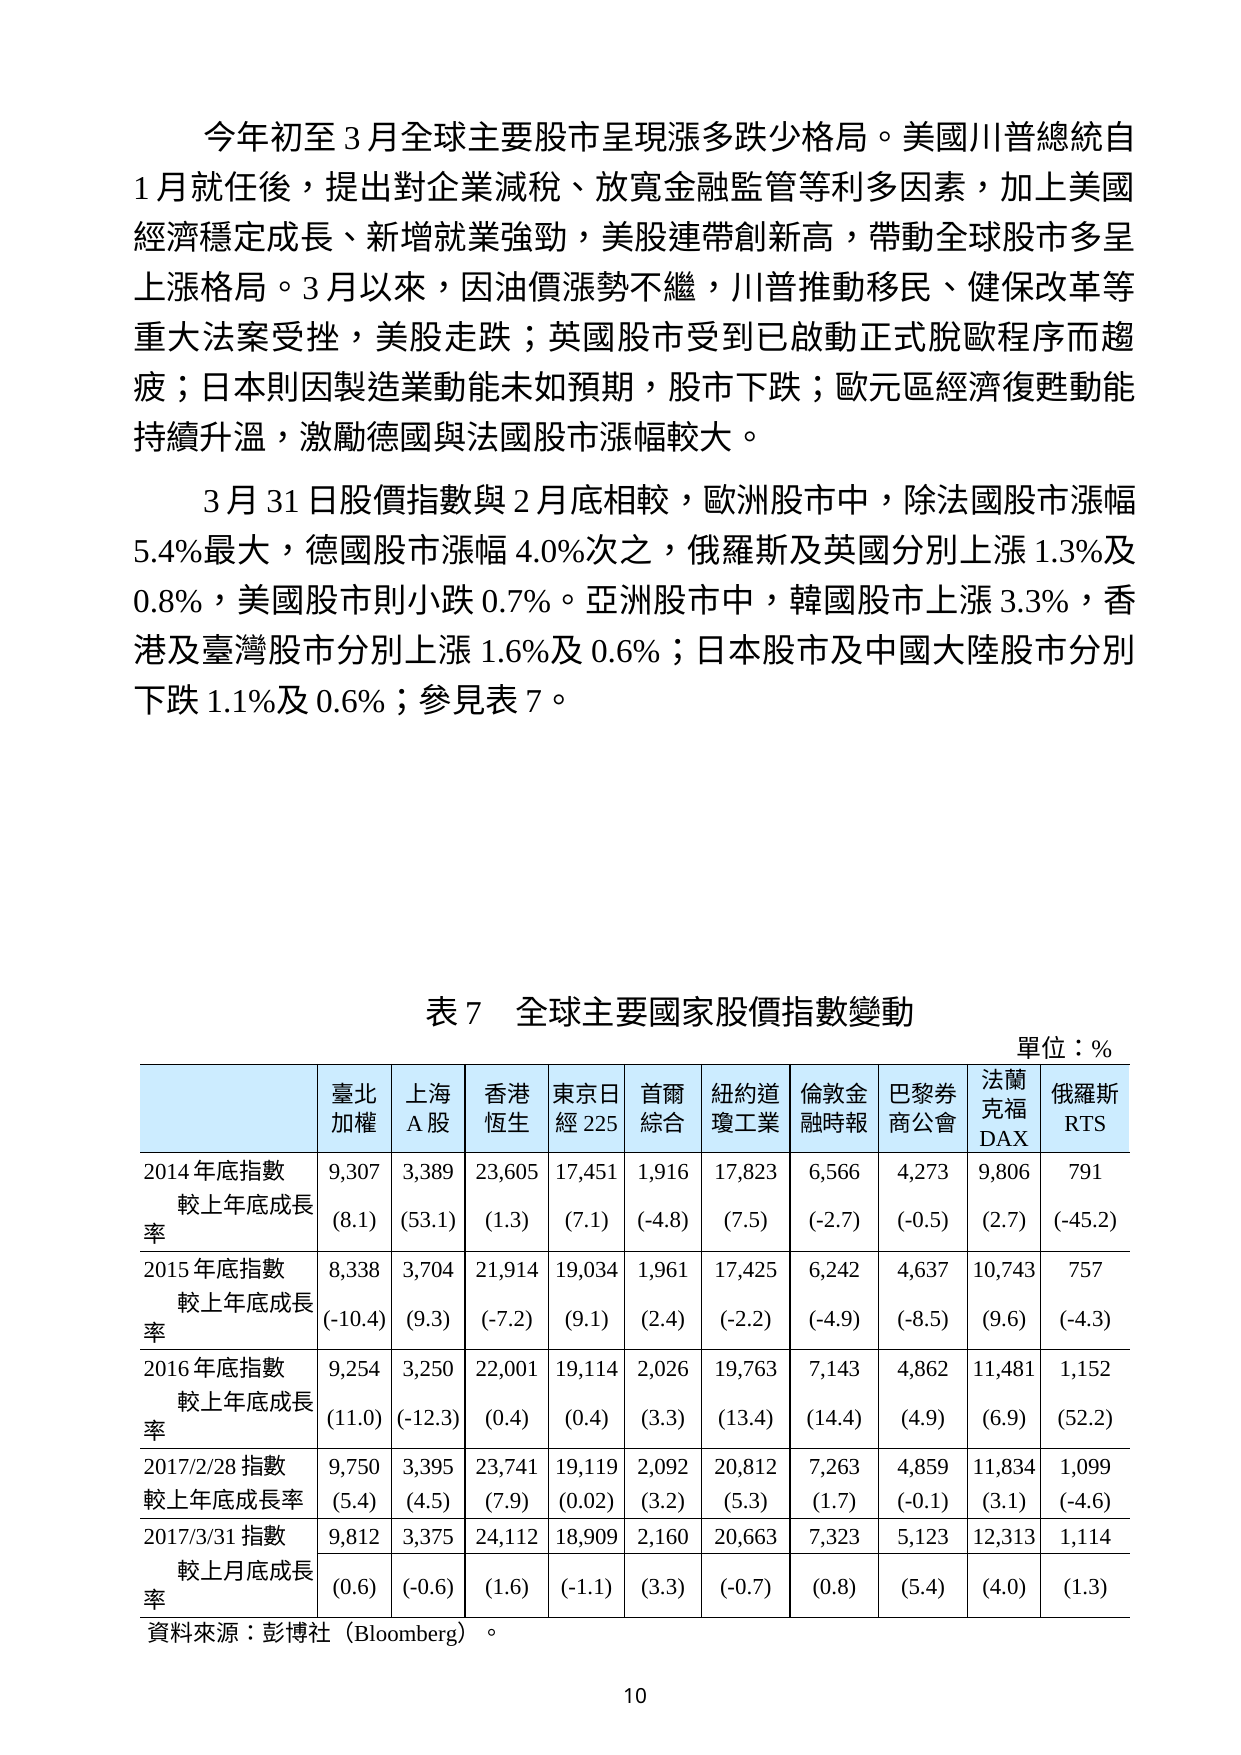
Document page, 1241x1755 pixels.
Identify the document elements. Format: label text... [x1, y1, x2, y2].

table_cell 7,143 [791, 1350, 878, 1384]
table_cell (-8.5) [879, 1286, 967, 1349]
table_cell 22,001 [466, 1350, 548, 1384]
table_cell (2.4) [625, 1286, 701, 1349]
table_cell 20,663 [702, 1519, 789, 1553]
table_cell (-0.1) [879, 1483, 967, 1517]
table_cell (-0.7) [702, 1554, 789, 1617]
table_cell 1,961 [625, 1252, 701, 1286]
table_cell 7,263 [791, 1449, 878, 1483]
table_cell (-2.7) [791, 1188, 878, 1251]
table_header 首爾 綜合 [625, 1065, 701, 1152]
table_cell (0.02) [549, 1483, 624, 1517]
table_header 香港 恆生 [466, 1065, 548, 1152]
table_cell 18,909 [549, 1519, 624, 1553]
table_cell (-1.1) [549, 1554, 624, 1617]
table_cell (8.1) [318, 1188, 391, 1251]
table_cell 17,823 [702, 1153, 789, 1187]
text 單位：% [133, 1034, 1112, 1064]
table_cell 23,605 [466, 1153, 548, 1187]
table_cell (0.6) [318, 1554, 391, 1617]
table_cell 9,812 [318, 1519, 391, 1553]
table_cell 9,254 [318, 1350, 391, 1384]
table_cell (5.4) [879, 1554, 967, 1617]
table_cell 2017/2/28指數 [140, 1449, 317, 1483]
table_cell 2014年底指數 [140, 1153, 317, 1187]
table_cell (1.3) [1041, 1554, 1129, 1617]
table_cell 11,481 [968, 1350, 1040, 1384]
table_cell 9,307 [318, 1153, 391, 1187]
text 3月31日股價指數與2月底相較，歐洲股市中，除法國股市漲幅5.4%最大，德國股市漲幅4.0%次之，俄羅斯及英國分別上漲1.3%及0.8%，美國股市則小跌0.7%。亞洲股市中，韓國股市上漲3.3%，香港及臺灣股市分別上漲1.6%及0.6%；日本股市及中國大陸股市分別下跌1.1%及0.6%；參見表7。 [133, 472, 1137, 722]
table_cell 較上年底成長率 [140, 1483, 317, 1517]
table_cell (4.9) [879, 1385, 967, 1448]
table_cell 1,114 [1041, 1519, 1129, 1553]
table_cell 2,092 [625, 1449, 701, 1483]
table_cell (-0.6) [392, 1554, 464, 1617]
table_cell (1.6) [466, 1554, 548, 1617]
table_cell (1.3) [466, 1188, 548, 1251]
list 資料來源：彭博社（Bloomberg）。 [148, 1618, 1137, 1647]
table_cell 19,119 [549, 1449, 624, 1483]
table_cell 9,806 [968, 1153, 1040, 1187]
table_cell (9.1) [549, 1286, 624, 1349]
table_cell (9.6) [968, 1286, 1040, 1349]
table_header [140, 1065, 317, 1152]
table_cell (-2.2) [702, 1286, 789, 1349]
table_cell (-7.2) [466, 1286, 548, 1349]
table_cell (2.7) [968, 1188, 1040, 1251]
table_header 上海 A股 [392, 1065, 464, 1152]
table_cell (6.9) [968, 1385, 1040, 1448]
table_cell (-10.4) [318, 1286, 391, 1349]
table_header 臺北 加權 [318, 1065, 391, 1152]
table_cell 3,250 [392, 1350, 464, 1384]
table_cell (3.3) [625, 1554, 701, 1617]
table_cell (3.1) [968, 1483, 1040, 1517]
table_cell 757 [1041, 1252, 1129, 1286]
table_cell (7.1) [549, 1188, 624, 1251]
table_cell 4,859 [879, 1449, 967, 1483]
table_cell (4.0) [968, 1554, 1040, 1617]
table_cell (-4.8) [625, 1188, 701, 1251]
table_cell (-4.3) [1041, 1286, 1129, 1349]
table_cell 19,034 [549, 1252, 624, 1286]
table_header 俄羅斯RTS [1041, 1065, 1129, 1152]
table_cell 3,375 [392, 1519, 464, 1553]
table_cell (14.4) [791, 1385, 878, 1448]
table_cell (5.4) [318, 1483, 391, 1517]
table_cell 2,160 [625, 1519, 701, 1553]
table_cell 4,273 [879, 1153, 967, 1187]
table_cell (0.4) [549, 1385, 624, 1448]
table_cell (4.5) [392, 1483, 464, 1517]
table_cell 17,451 [549, 1153, 624, 1187]
table_cell (1.7) [791, 1483, 878, 1517]
table_cell (53.1) [392, 1188, 464, 1251]
table_cell 5,123 [879, 1519, 967, 1553]
table_cell (52.2) [1041, 1385, 1129, 1448]
table_cell 8,338 [318, 1252, 391, 1286]
table_cell (7.9) [466, 1483, 548, 1517]
table_cell (-0.5) [879, 1188, 967, 1251]
table_cell 2016年底指數 [140, 1350, 317, 1384]
table_cell (-4.9) [791, 1286, 878, 1349]
text 今年初至3月全球主要股市呈現漲多跌少格局。美國川普總統自1月就任後，提出對企業減稅、放寬金融監管等利多因素，加上美國經濟穩定成長、新增就業強勁，美股連帶創新高，帶動全球股市多呈上漲格局。3月以來，因油價漲勢不繼，川普推動移民、健保改革等重大法案受挫，美股走跌；英國股市受到已啟動正式脫歐程序而趨疲；日本則因製造業動能未如預期，股市下跌；歐元區經濟復甦動能持續升溫，激勵德國與法國股市漲幅較大。 [133, 109, 1137, 459]
table_cell 20,812 [702, 1449, 789, 1483]
table_cell 7,323 [791, 1519, 878, 1553]
table_cell 21,914 [466, 1252, 548, 1286]
table_cell (0.4) [466, 1385, 548, 1448]
table_cell (13.4) [702, 1385, 789, 1448]
table_cell 11,834 [968, 1449, 1040, 1483]
table_header 紐約道瓊工業 [702, 1065, 789, 1152]
table_cell 2015年底指數 [140, 1252, 317, 1286]
table_cell 1,916 [625, 1153, 701, 1187]
table_cell 19,114 [549, 1350, 624, 1384]
table_cell 4,862 [879, 1350, 967, 1384]
table_cell (-12.3) [392, 1385, 464, 1448]
table_header 巴黎券商公會 [879, 1065, 967, 1152]
table_cell (0.8) [791, 1554, 878, 1617]
table_cell 3,395 [392, 1449, 464, 1483]
table_cell 23,741 [466, 1449, 548, 1483]
table_cell (3.3) [625, 1385, 701, 1448]
table_cell (5.3) [702, 1483, 789, 1517]
table_cell (11.0) [318, 1385, 391, 1448]
table_cell 較上年底成長率 [140, 1385, 317, 1448]
table_cell (-4.6) [1041, 1483, 1129, 1517]
table_header 倫敦金融時報 [791, 1065, 878, 1152]
table_cell 1,152 [1041, 1350, 1129, 1384]
text 表7 全球主要國家股價指數變動 [133, 984, 1137, 1034]
table_cell 較上月底成長率 [140, 1553, 317, 1617]
table_header 法蘭克福DAX [968, 1065, 1040, 1152]
table_cell 2017/3/31指數 [140, 1519, 317, 1553]
table_cell 2,026 [625, 1350, 701, 1384]
table_cell 12,313 [968, 1519, 1040, 1553]
table_cell 1,099 [1041, 1449, 1129, 1483]
table_cell 9,750 [318, 1449, 391, 1483]
table_cell 3,389 [392, 1153, 464, 1187]
table_cell 3,704 [392, 1252, 464, 1286]
table_cell (7.5) [702, 1188, 789, 1251]
table_header 東京日經225 [549, 1065, 624, 1152]
table_cell 6,242 [791, 1252, 878, 1286]
table_cell 19,763 [702, 1350, 789, 1384]
table_cell 24,112 [466, 1519, 548, 1553]
table_cell 較上年底成長率 [140, 1286, 317, 1349]
table_cell 6,566 [791, 1153, 878, 1187]
table_cell 較上年底成長率 [140, 1188, 317, 1251]
table_cell (3.2) [625, 1483, 701, 1517]
table_cell (9.3) [392, 1286, 464, 1349]
table_cell 4,637 [879, 1252, 967, 1286]
table_cell 10,743 [968, 1252, 1040, 1286]
table_cell (-45.2) [1041, 1188, 1129, 1251]
table_cell 791 [1041, 1153, 1129, 1187]
table_cell 17,425 [702, 1252, 789, 1286]
